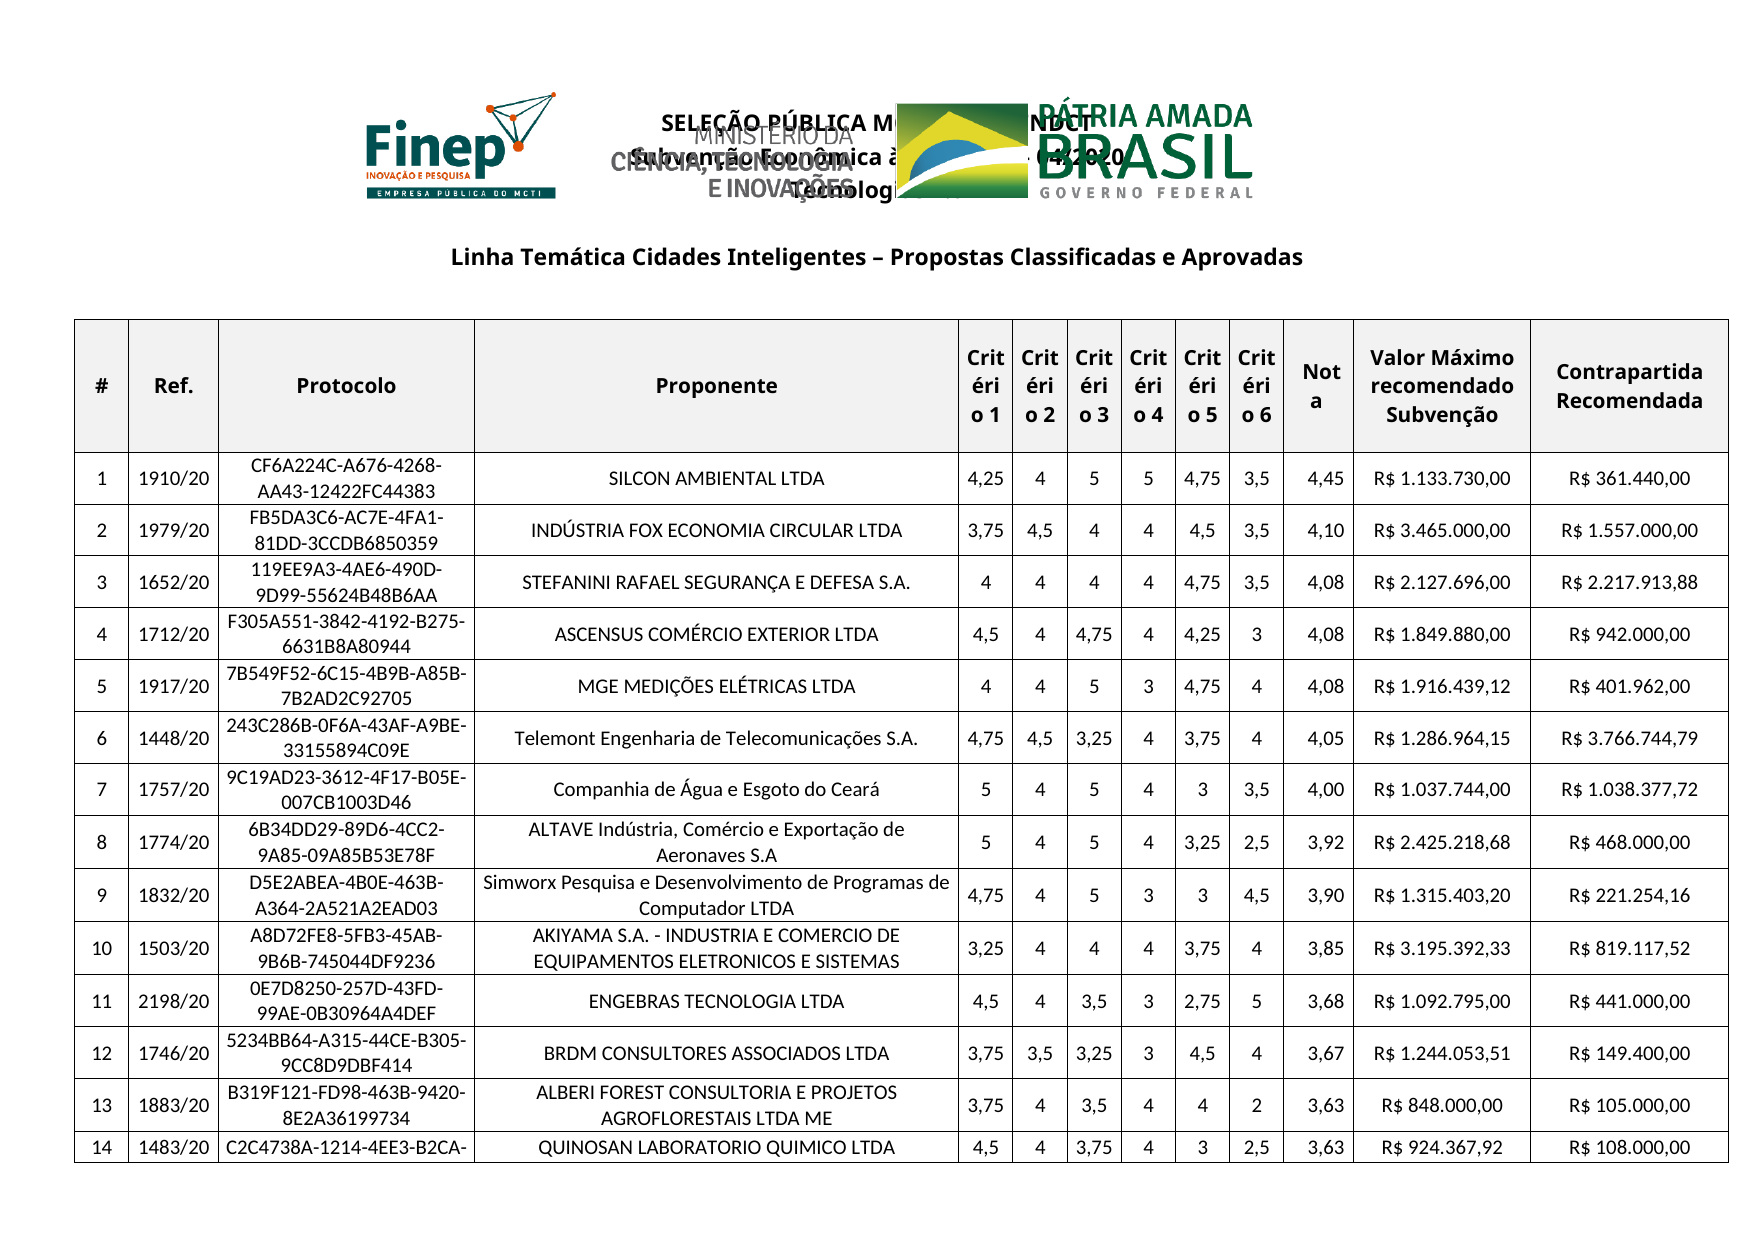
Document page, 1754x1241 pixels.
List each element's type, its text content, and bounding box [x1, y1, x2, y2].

table_cell 4 [1013, 453, 1067, 503]
table_cell 4,08 [1284, 608, 1353, 659]
table_cell 1917/20 [129, 660, 218, 711]
table_cell 4,00 [1284, 764, 1353, 815]
table_cell R$ 3.766.744,79 [1531, 712, 1728, 763]
table_cell 3 [1176, 869, 1229, 921]
table_header Ref. [129, 320, 218, 452]
table_cell 4 [1230, 1027, 1283, 1078]
table_cell 4,75 [1176, 556, 1229, 607]
table_cell 119EE9A3-4AE6-490D-9D99-55624B48B6AA [219, 556, 474, 607]
table_header Critério 5 [1176, 320, 1229, 452]
table_header Protocolo [219, 320, 474, 452]
table_cell R$ 1.315.403,20 [1354, 869, 1530, 921]
table_cell 4,75 [1176, 660, 1229, 711]
table_cell 3,75 [1068, 1132, 1121, 1162]
table_cell INDÚSTRIA FOX ECONOMIA CIRCULAR LTDA [475, 505, 958, 555]
table_cell 2,75 [1176, 975, 1229, 1026]
table_cell R$ 819.117,52 [1531, 922, 1728, 974]
table_cell R$ 468.000,00 [1531, 816, 1728, 868]
table_cell 13 [75, 1079, 128, 1131]
table_cell 3,92 [1284, 816, 1353, 868]
table_cell D5E2ABEA-4B0E-463B-A364-2A521A2EAD03 [219, 869, 474, 921]
table_cell 1979/20 [129, 505, 218, 555]
table_cell 1 [75, 453, 128, 503]
table_cell ALBERI FOREST CONSULTORIA E PROJETOS AGROFLORESTAIS LTDA ME [475, 1079, 958, 1131]
table_cell 3,75 [959, 505, 1012, 555]
table_cell 5 [1068, 764, 1121, 815]
table_cell 3,85 [1284, 922, 1353, 974]
table_cell R$ 1.092.795,00 [1354, 975, 1530, 1026]
table_cell 4 [1013, 922, 1067, 974]
table_cell 4 [75, 608, 128, 659]
table_cell 4,5 [959, 608, 1012, 659]
table_cell BRDM CONSULTORES ASSOCIADOS LTDA [475, 1027, 958, 1078]
table_cell 4,05 [1284, 712, 1353, 763]
table_cell 3,5 [1068, 1079, 1121, 1131]
table_cell 4,10 [1284, 505, 1353, 555]
table_cell R$ 1.133.730,00 [1354, 453, 1530, 503]
table_cell 3,75 [959, 1079, 1012, 1131]
table_cell A8D72FE8-5FB3-45AB-9B6B-745044DF9236 [219, 922, 474, 974]
table_cell R$ 1.849.880,00 [1354, 608, 1530, 659]
table_header Nota [1284, 320, 1353, 452]
table_cell 9 [75, 869, 128, 921]
table_cell R$ 105.000,00 [1531, 1079, 1728, 1131]
table_cell 4 [1013, 869, 1067, 921]
table_cell 4,5 [1176, 505, 1229, 555]
table_cell 4 [1013, 975, 1067, 1026]
table_cell 4 [1013, 556, 1067, 607]
table_cell 4,5 [959, 1132, 1012, 1162]
table_cell 4 [1122, 556, 1175, 607]
table_cell R$ 1.557.000,00 [1531, 505, 1728, 555]
table_cell R$ 1.037.744,00 [1354, 764, 1530, 815]
table_cell F305A551-3842-4192-B275-6631B8A80944 [219, 608, 474, 659]
table_cell 1448/20 [129, 712, 218, 763]
table_cell 5 [1122, 453, 1175, 503]
table_cell 4 [1230, 712, 1283, 763]
table_header # [75, 320, 128, 452]
table_cell 4,5 [959, 975, 1012, 1026]
table_cell MGE MEDIÇÕES ELÉTRICAS LTDA [475, 660, 958, 711]
table_cell 4 [1068, 505, 1121, 555]
table_cell 4,5 [1013, 505, 1067, 555]
table_cell 3 [1122, 1027, 1175, 1078]
table_cell 4,5 [1013, 712, 1067, 763]
table_cell 4 [1122, 1132, 1175, 1162]
table_cell 3,25 [1176, 816, 1229, 868]
table_cell 3,5 [1230, 453, 1283, 503]
table_cell 1712/20 [129, 608, 218, 659]
table_cell 4,25 [1176, 608, 1229, 659]
table_cell 1774/20 [129, 816, 218, 868]
table_cell 3,5 [1230, 764, 1283, 815]
table_cell 3,5 [1230, 505, 1283, 555]
table_cell 4 [1230, 922, 1283, 974]
table_cell 4 [1122, 1079, 1175, 1131]
table_cell 4 [1068, 556, 1121, 607]
table_cell 3 [1230, 608, 1283, 659]
table_cell R$ 1.038.377,72 [1531, 764, 1728, 815]
table_cell R$ 361.440,00 [1531, 453, 1728, 503]
table_cell R$ 441.000,00 [1531, 975, 1728, 1026]
table_cell R$ 942.000,00 [1531, 608, 1728, 659]
table_cell 7 [75, 764, 128, 815]
table_cell 4,25 [959, 453, 1012, 503]
table_cell 3,75 [1176, 712, 1229, 763]
table_cell 4 [1122, 922, 1175, 974]
table_cell 3,68 [1284, 975, 1353, 1026]
table_cell 3,5 [1013, 1027, 1067, 1078]
table_cell CF6A224C-A676-4268-AA43-12422FC44383 [219, 453, 474, 503]
table_cell 3,90 [1284, 869, 1353, 921]
table_cell 1746/20 [129, 1027, 218, 1078]
table_cell C2C4738A-1214-4EE3-B2CA- [219, 1132, 474, 1162]
table_cell 10 [75, 922, 128, 974]
table_cell 4 [1013, 1079, 1067, 1131]
table_cell 5234BB64-A315-44CE-B305-9CC8D9DBF414 [219, 1027, 474, 1078]
table_cell 5 [1068, 816, 1121, 868]
table_cell 3,5 [1068, 975, 1121, 1026]
table_header Contrapartida Recomendada [1531, 320, 1728, 452]
table_cell ASCENSUS COMÉRCIO EXTERIOR LTDA [475, 608, 958, 659]
table_cell 4 [1122, 816, 1175, 868]
table_cell 11 [75, 975, 128, 1026]
table_cell 5 [1230, 975, 1283, 1026]
table_cell 5 [959, 816, 1012, 868]
table_cell R$ 2.425.218,68 [1354, 816, 1530, 868]
table_cell R$ 149.400,00 [1531, 1027, 1728, 1078]
table_header Critério 1 [959, 320, 1012, 452]
table_cell 3,25 [1068, 1027, 1121, 1078]
table_cell 4 [1176, 1079, 1229, 1131]
table_cell 4 [1013, 660, 1067, 711]
table_cell 3 [1122, 975, 1175, 1026]
table_cell 3 [1122, 869, 1175, 921]
table_cell SILCON AMBIENTAL LTDA [475, 453, 958, 503]
table_cell Companhia de Água e Esgoto do Ceará [475, 764, 958, 815]
table_cell 4 [1013, 816, 1067, 868]
table_cell 6 [75, 712, 128, 763]
table_cell 1503/20 [129, 922, 218, 974]
table_cell 2 [1230, 1079, 1283, 1131]
table_cell 2,5 [1230, 816, 1283, 868]
table_cell 3 [1122, 660, 1175, 711]
table_cell 1652/20 [129, 556, 218, 607]
table_cell 3,25 [959, 922, 1012, 974]
table_cell R$ 1.916.439,12 [1354, 660, 1530, 711]
table_cell 12 [75, 1027, 128, 1078]
table_cell 3 [1176, 1132, 1229, 1162]
table_cell 9C19AD23-3612-4F17-B05E-007CB1003D46 [219, 764, 474, 815]
table_cell 4 [1013, 608, 1067, 659]
table_cell 5 [75, 660, 128, 711]
table_cell 4 [1230, 660, 1283, 711]
table_cell R$ 924.367,92 [1354, 1132, 1530, 1162]
table_cell R$ 2.217.913,88 [1531, 556, 1728, 607]
table_cell 4,45 [1284, 453, 1353, 503]
table_header Critério 4 [1122, 320, 1175, 452]
table_cell 2 [75, 505, 128, 555]
table_cell R$ 2.127.696,00 [1354, 556, 1530, 607]
table_cell 1910/20 [129, 453, 218, 503]
table_cell ENGEBRAS TECNOLOGIA LTDA [475, 975, 958, 1026]
table_cell Simworx Pesquisa e Desenvolvimento de Programas de Computador LTDA [475, 869, 958, 921]
table_cell 4,5 [1230, 869, 1283, 921]
table_cell R$ 1.244.053,51 [1354, 1027, 1530, 1078]
table_cell 4 [1122, 712, 1175, 763]
table_cell 4 [1013, 764, 1067, 815]
table_cell 4,75 [959, 712, 1012, 763]
table_cell 5 [1068, 869, 1121, 921]
table_header Critério 3 [1068, 320, 1121, 452]
table_cell FB5DA3C6-AC7E-4FA1-81DD-3CCDB6850359 [219, 505, 474, 555]
table_cell 4 [1068, 922, 1121, 974]
table_header Proponente [475, 320, 958, 452]
table_cell 1483/20 [129, 1132, 218, 1162]
table_cell B319F121-FD98-463B-9420-8E2A36199734 [219, 1079, 474, 1131]
table_cell 1757/20 [129, 764, 218, 815]
table_cell R$ 401.962,00 [1531, 660, 1728, 711]
table_cell 3 [75, 556, 128, 607]
table_cell STEFANINI RAFAEL SEGURANÇA E DEFESA S.A. [475, 556, 958, 607]
table_cell 3,67 [1284, 1027, 1353, 1078]
table_cell 3,75 [1176, 922, 1229, 974]
table_cell 3 [1176, 764, 1229, 815]
table_cell 2198/20 [129, 975, 218, 1026]
table_header Valor Máximo recomendado Subvenção [1354, 320, 1530, 452]
table_cell R$ 1.286.964,15 [1354, 712, 1530, 763]
table_cell R$ 108.000,00 [1531, 1132, 1728, 1162]
table_cell AKIYAMA S.A. - INDUSTRIA E COMERCIO DE EQUIPAMENTOS ELETRONICOS E SISTEMAS [475, 922, 958, 974]
table_cell 3,63 [1284, 1132, 1353, 1162]
table_cell 5 [1068, 660, 1121, 711]
table_cell 4,75 [1068, 608, 1121, 659]
table_cell 4,75 [1176, 453, 1229, 503]
table_cell 4 [959, 556, 1012, 607]
table_cell 4 [1122, 764, 1175, 815]
table_cell 4,5 [1176, 1027, 1229, 1078]
table_cell 1883/20 [129, 1079, 218, 1131]
table_cell ALTAVE Indústria, Comércio e Exportação de Aeronaves S.A [475, 816, 958, 868]
table_cell 8 [75, 816, 128, 868]
table_cell 4 [1013, 1132, 1067, 1162]
table_cell 243C286B-0F6A-43AF-A9BE-33155894C09E [219, 712, 474, 763]
table_cell 3,25 [1068, 712, 1121, 763]
table_cell 3,75 [959, 1027, 1012, 1078]
table_header Critério 6 [1230, 320, 1283, 452]
table_cell Telemont Engenharia de Telecomunicações S.A. [475, 712, 958, 763]
table_cell 4 [959, 660, 1012, 711]
table_cell 2,5 [1230, 1132, 1283, 1162]
table_cell 0E7D8250-257D-43FD-99AE-0B30964A4DEF [219, 975, 474, 1026]
table_cell 4,75 [959, 869, 1012, 921]
table_cell R$ 221.254,16 [1531, 869, 1728, 921]
table_cell QUINOSAN LABORATORIO QUIMICO LTDA [475, 1132, 958, 1162]
table_cell 5 [959, 764, 1012, 815]
table_cell R$ 848.000,00 [1354, 1079, 1530, 1131]
table_cell 1832/20 [129, 869, 218, 921]
table_cell R$ 3.465.000,00 [1354, 505, 1530, 555]
table_cell 4,08 [1284, 660, 1353, 711]
table_cell 4,08 [1284, 556, 1353, 607]
table_cell 6B34DD29-89D6-4CC2-9A85-09A85B53E78F [219, 816, 474, 868]
table_cell R$ 3.195.392,33 [1354, 922, 1530, 974]
table_cell 7B549F52-6C15-4B9B-A85B-7B2AD2C92705 [219, 660, 474, 711]
table_cell 4 [1122, 505, 1175, 555]
table_cell 3,63 [1284, 1079, 1353, 1131]
table_header Critério 2 [1013, 320, 1067, 452]
table_cell 14 [75, 1132, 128, 1162]
table_cell 3,5 [1230, 556, 1283, 607]
table_cell 5 [1068, 453, 1121, 503]
table_cell 4 [1122, 608, 1175, 659]
